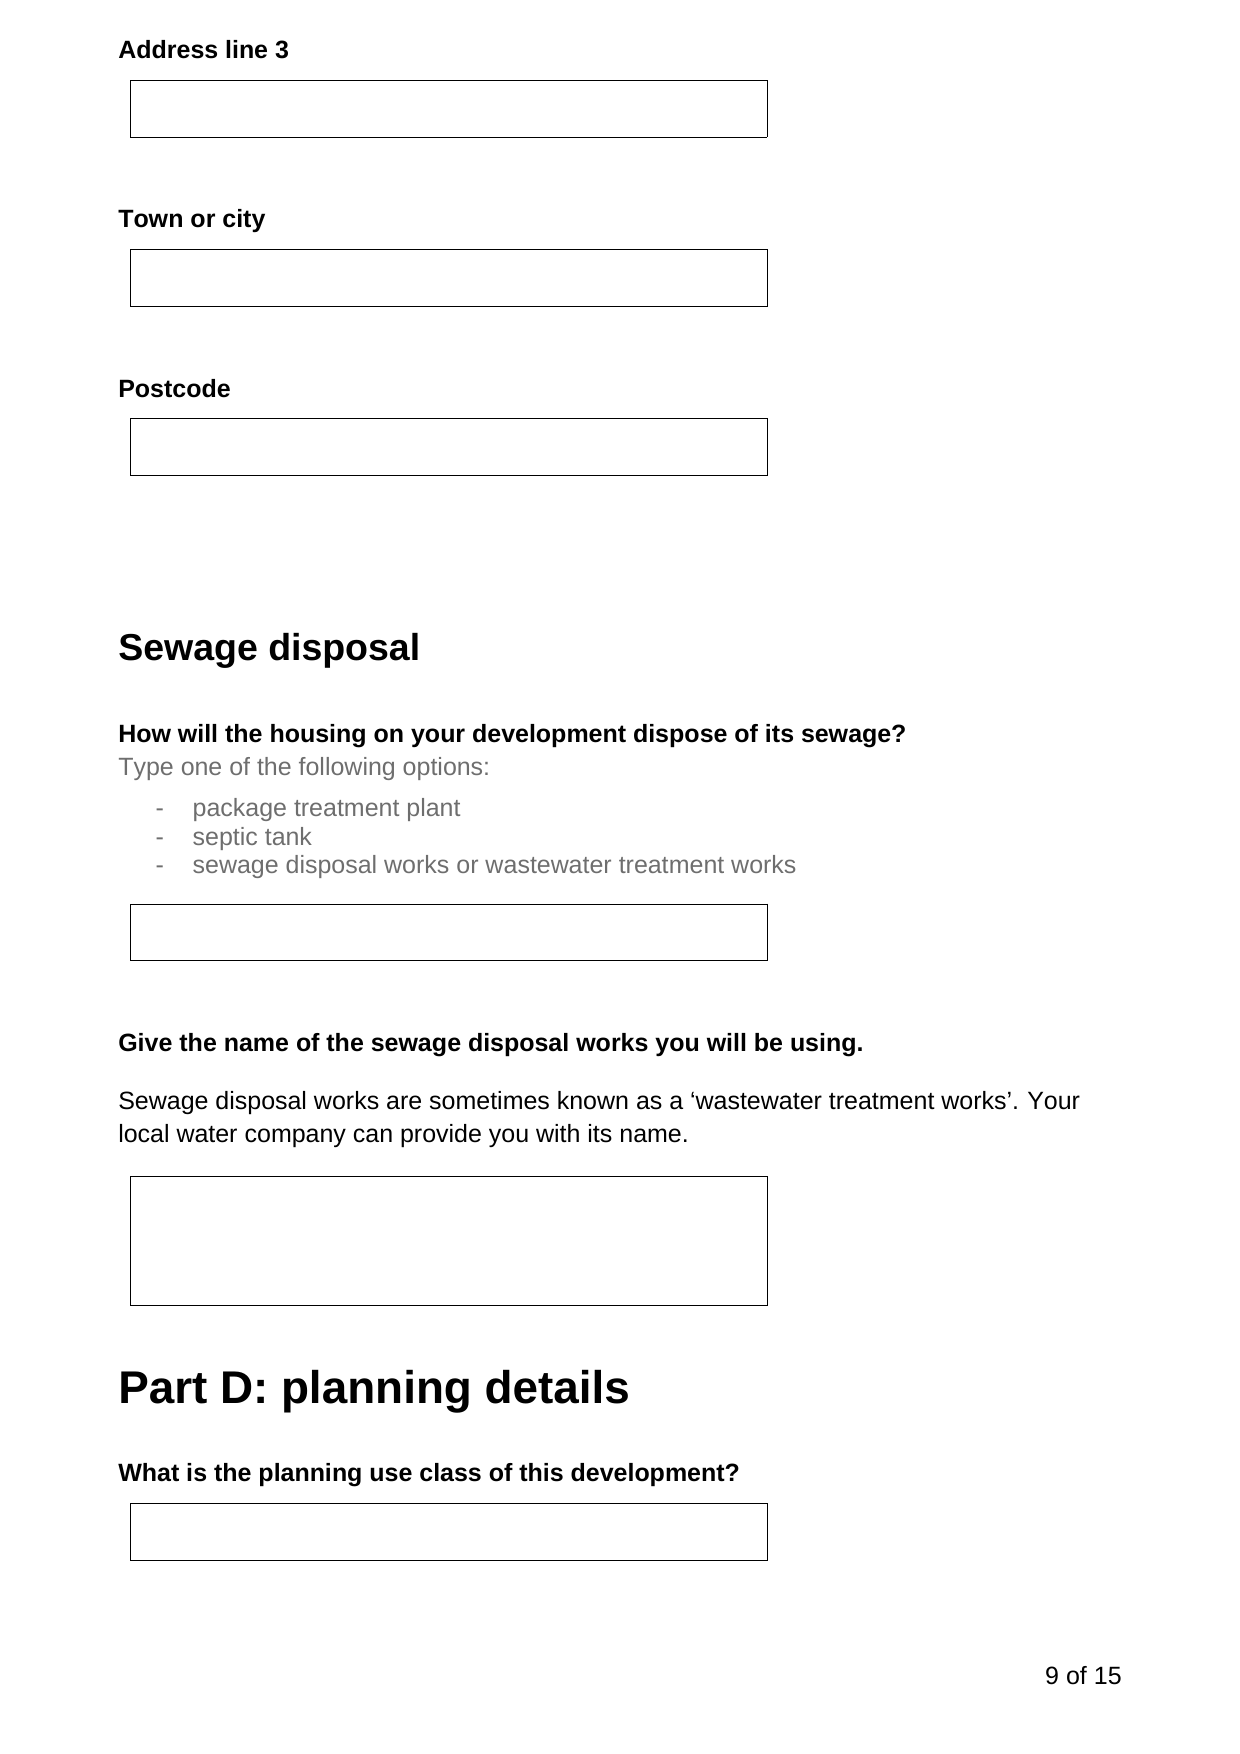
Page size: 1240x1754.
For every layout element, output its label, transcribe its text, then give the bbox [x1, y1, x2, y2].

subtitle Town or city [118, 204, 1121, 233]
list sewage disposal works or wastewater treatment works [155, 851, 1121, 879]
subtitle Address line 3 [118, 35, 1121, 64]
text Sewage disposal works are sometimes known as a ‘wastewater treatment works’. Your local water company can provide you with its name. [118, 1086, 1121, 1148]
subtitle Give the name of the sewage disposal works you will be using. [118, 1028, 1121, 1057]
list package treatment plant [155, 793, 1121, 822]
list septic tank [155, 822, 1121, 851]
subtitle Sewage disposal [118, 626, 1121, 669]
subtitle What is the planning use class of this development? [118, 1458, 1121, 1487]
subtitle Part D: planning details [118, 1360, 1121, 1413]
subtitle How will the housing on your development dispose of its sewage? [118, 719, 1121, 747]
text Type one of the following options: [118, 752, 1121, 781]
subtitle Postcode [118, 373, 1121, 402]
